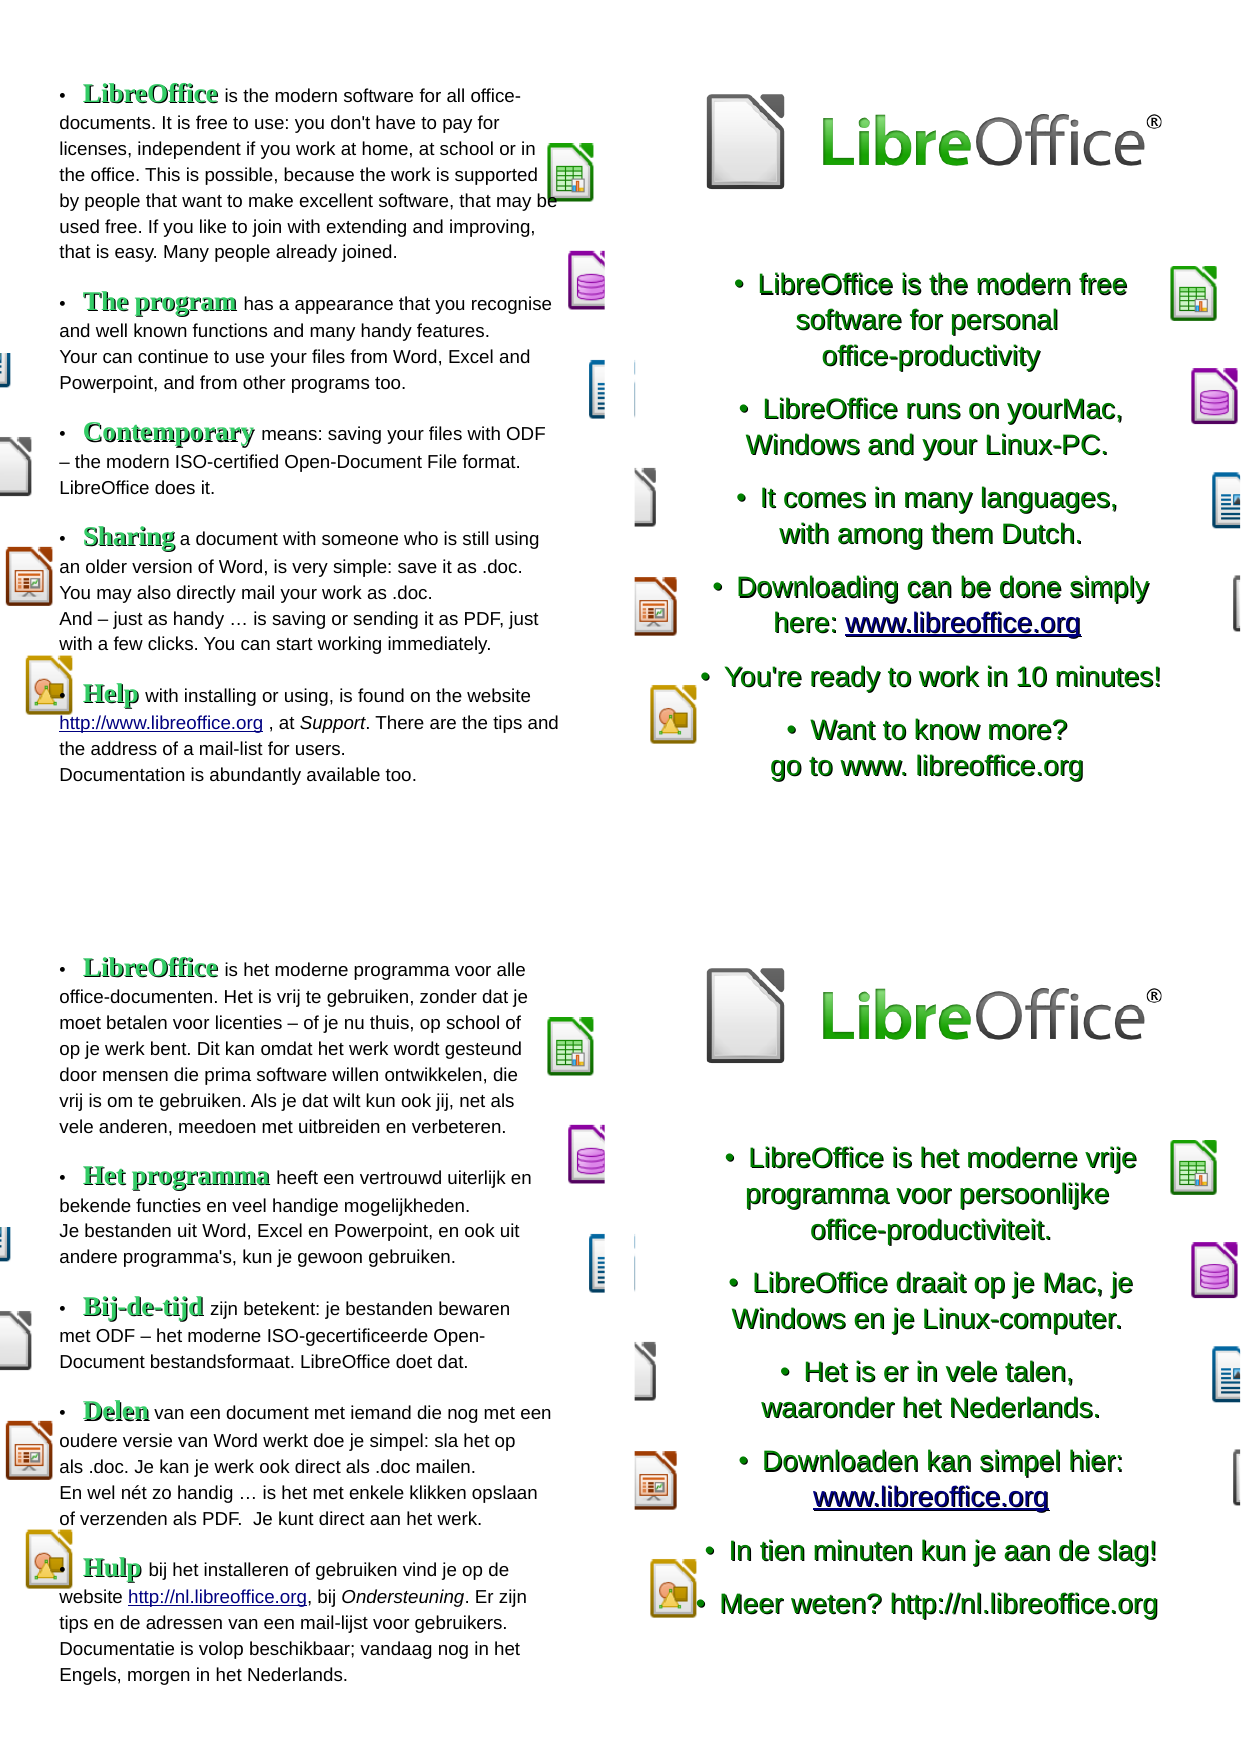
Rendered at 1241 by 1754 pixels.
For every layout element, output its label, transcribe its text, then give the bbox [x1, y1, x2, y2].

table_cell [680, 815, 1181, 933]
table_cell LibreOffice is het moderne vrije programma voor persoonlijke office-productiviteit. LibreOffice draait op je Mac, je Windows en je Linux-computer. Het is er in vele talen, waaronder het Nederlands. Downloaden kan simpel hier: www.libreoffice.org In tien minuten kun je aan de slag! Meer weten? http://nl.libreoffice.org [680, 1121, 1181, 1689]
picture [1165, 1140, 1241, 1575]
picture [0, 1227, 79, 1591]
picture [73, 354, 78, 362]
picture [542, 933, 1192, 1620]
table_cell LibreOffice is het moderne programma voor alle office-documenten. Het is vrij te gebruiken, zonder dat je moet betalen voor licenties – of je nu thuis, op school of op je werk bent. Dit kan omdat het werk wordt gesteund door mensen die prima software willen ontwikkelen, die vrij is om te gebruiken. Als je dat wilt kun ook jij, net als vele anderen, meedoen met uitbreiden en verbeteren. Het programma heeft een vertrouwd uiterlijk en bekende functies en veel handige mogelijkheden. Je bestanden uit Word, Excel en Powerpoint, en ook uit andere programma's, kun je gewoon gebruiken. Bij-de-tijd zijn betekent: je bestanden bewaren met ODF – het moderne ISO-gecertificeerde Open-Document bestands­formaat. LibreOffice doet dat. Delen van een document met iemand die nog met een oudere versie van Word werkt doe je simpel: sla het op als .doc. Je kan je werk ook direct als .doc mailen. En wel nét zo handig … is het met enkele klikken opslaan of verzenden als PDF. Je kunt direct aan het werk. Hulp bij het installeren of gebruiken vind je op de website http://nl.libreoffice.org, bij Ondersteuning. Er zijn tips en de adressen van een mail-lijst voor gebruikers. Documentatie is volop beschikbaar; vandaag nog in het Engels, morgen in het Nederlands. [59, 933, 559, 1689]
picture [74, 380, 79, 388]
table_header LibreOffice is the modern software for all office-documents. It is free to use: you don't have to pay for licenses, independent if you work at home, at school or in the office. This is possible, because the work is supported by people that want to make excellent software, that may be used free. If you like to join with extending and improving, that is easy. Many people already joined. The program has a appearance that you recognise and well known functions and many handy features. Your can continue to use your files from Word, Excel and Powerpoint, and from other programs too. Contemporary means: saving your files with ODF – the modern ISO-certified Open-Document File format. LibreOffice does it. Sharing a document with someone who is still using an older version of Word, is very simple: save it as .doc. You may also directly mail your work as .doc. And – just as handy … is saving or sending it as PDF, just with a few clicks. You can start working immediately. Help with installing or using, is found on the website http://www.libreoffice.org , at Support. There are the tips and the address of a mail-list for users. Documentation is abundantly available too. [59, 59, 559, 815]
table_cell [559, 1620, 680, 1689]
table_cell [59, 815, 559, 933]
picture [0, 353, 79, 717]
picture [542, 59, 1192, 746]
table_cell [559, 933, 604, 1017]
table_header [559, 746, 680, 815]
table_cell [635, 933, 669, 1017]
table_header [559, 59, 604, 143]
table_header [635, 59, 669, 143]
table_cell [559, 815, 680, 933]
picture [1165, 266, 1241, 701]
table_header LibreOffice is the modern free software for personal office-productivity LibreOffice runs on yourMac, Windows and your Linux-PC. It comes in many languages, with among them Dutch. Downloading can be done simply here: www.libreoffice.org You're ready to work in 10 minutes! Want to know more? go to www. libreoffice.org [680, 247, 1181, 815]
picture [73, 590, 78, 598]
